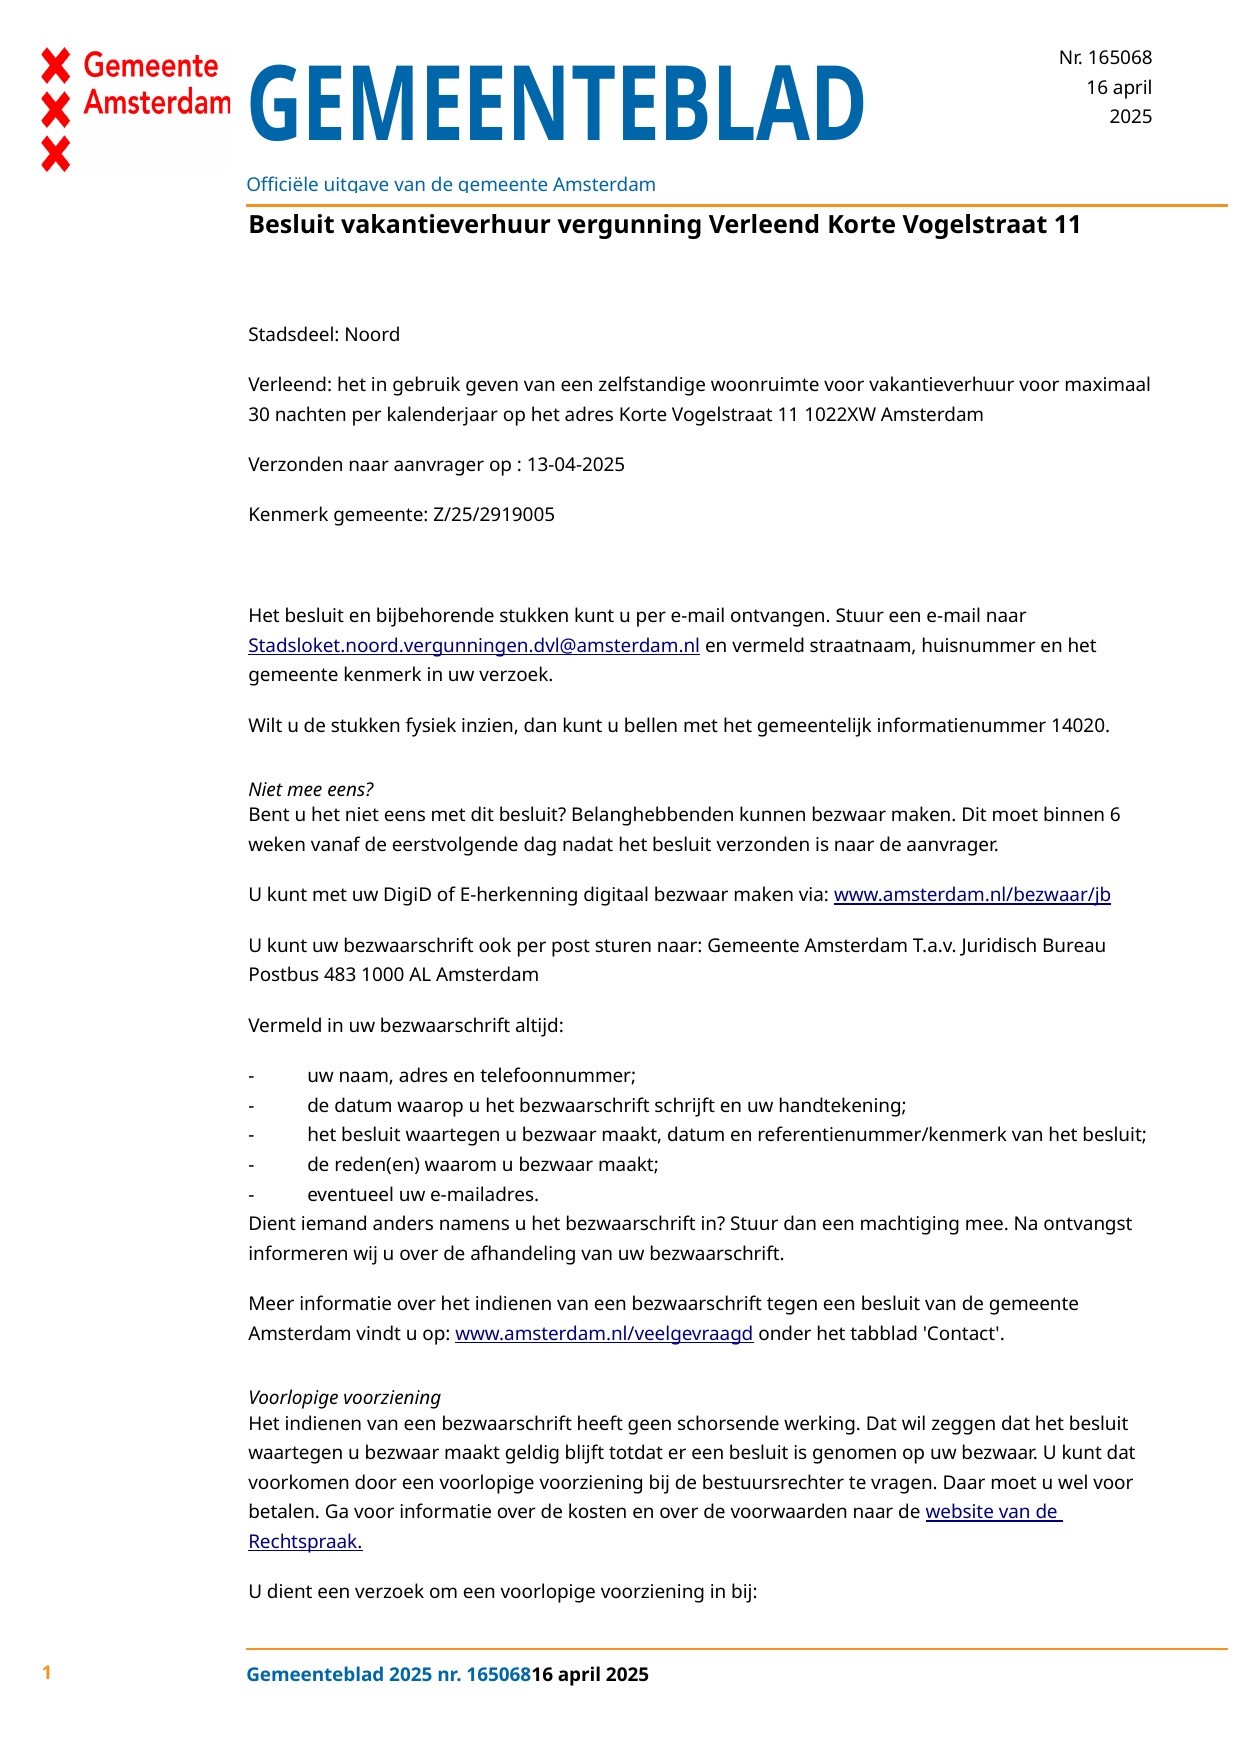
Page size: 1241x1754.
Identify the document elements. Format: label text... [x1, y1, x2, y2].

text U kunt met uw DigiD of E-herkenning digitaal bezwaar maken via: www.amsterdam.nl/bezwaar/jb [248, 882, 1152, 907]
text Dient iemand anders namens u het bezwaarschrift in? Stuur dan een machtiging mee. Na ontvangst informeren wij u over de afhandeling van uw bezwaarschrift. [248, 1210, 1152, 1266]
text Vermeld in uw bezwaarschrift altijd: [248, 1012, 1152, 1038]
text Stadsdeel: Noord [248, 321, 1152, 346]
list eventueel uw e-mailadres. [248, 1181, 1152, 1207]
text Niet mee eens? [248, 776, 1152, 802]
text Het indienen van een bezwaarschrift heeft geen schorsende werking. Dat wil zeggen dat het besluit waartegen u bezwaar maakt geldig blijft totdat er een besluit is genomen op uw bezwaar. U kunt dat voorkomen door een voorlopige voorziening bij de bestuursrechter te vragen. Daar moet u wel voor betalen. Ga voor informatie over de kosten en over de voorwaarden naar de website van de Rechtspraak. [248, 1410, 1152, 1554]
text Bent u het niet eens met dit besluit? Belanghebbenden kunnen bezwaar maken. Dit moet binnen 6 weken vanaf de eerstvolgende dag nadat het besluit verzonden is naar de aanvrager. [248, 802, 1152, 857]
list de reden(en) waarom u bezwaar maakt; [248, 1151, 1152, 1177]
text U kunt uw bezwaarschrift ook per post sturen naar: Gemeente Amsterdam T.a.v. Juridisch Bureau Postbus 483 1000 AL Amsterdam [248, 932, 1152, 987]
text Verzonden naar aanvrager op : 13-04-2025 [248, 451, 1152, 477]
list het besluit waartegen u bezwaar maakt, datum en referentienummer/kenmerk van het besluit; [248, 1122, 1152, 1147]
picture [41, 47, 231, 172]
text Het besluit en bijbehorende stukken kunt u per e-mail ontvangen. Stuur een e-mail naar Stadsloket.noord.vergunningen.dvl@amsterdam.nl en vermeld straatnaam, huisnummer en het gemeente kenmerk in uw verzoek. [248, 602, 1152, 687]
text U dient een verzoek om een voorlopige voorziening in bij: [248, 1578, 1152, 1604]
text Besluit vakantieverhuur vergunning Verleend Korte Vogelstraat 11 [248, 207, 1152, 241]
list de datum waarop u het bezwaarschrift schrijft en uw handtekening; [248, 1092, 1152, 1118]
text Meer informatie over het indienen van een bezwaarschrift tegen een besluit van de gemeente Amsterdam vindt u op: www.amsterdam.nl/veelgevraagd onder het tabblad 'Contact'. [248, 1290, 1152, 1346]
text Kenmerk gemeente: Z/25/2919005 [248, 502, 1152, 527]
text Wilt u de stukken fysiek inzien, dan kunt u bellen met het gemeentelijk informatienummer 14020. [248, 712, 1152, 738]
text Verleend: het in gebruik geven van een zelfstandige woonruimte voor vakantieverhuur voor maximaal 30 nachten per kalenderjaar op het adres Korte Vogelstraat 11 1022XW Amsterdam [248, 371, 1152, 426]
list uw naam, adres en telefoonnummer; [248, 1062, 1152, 1088]
text Voorlopige voorziening [248, 1384, 1152, 1410]
